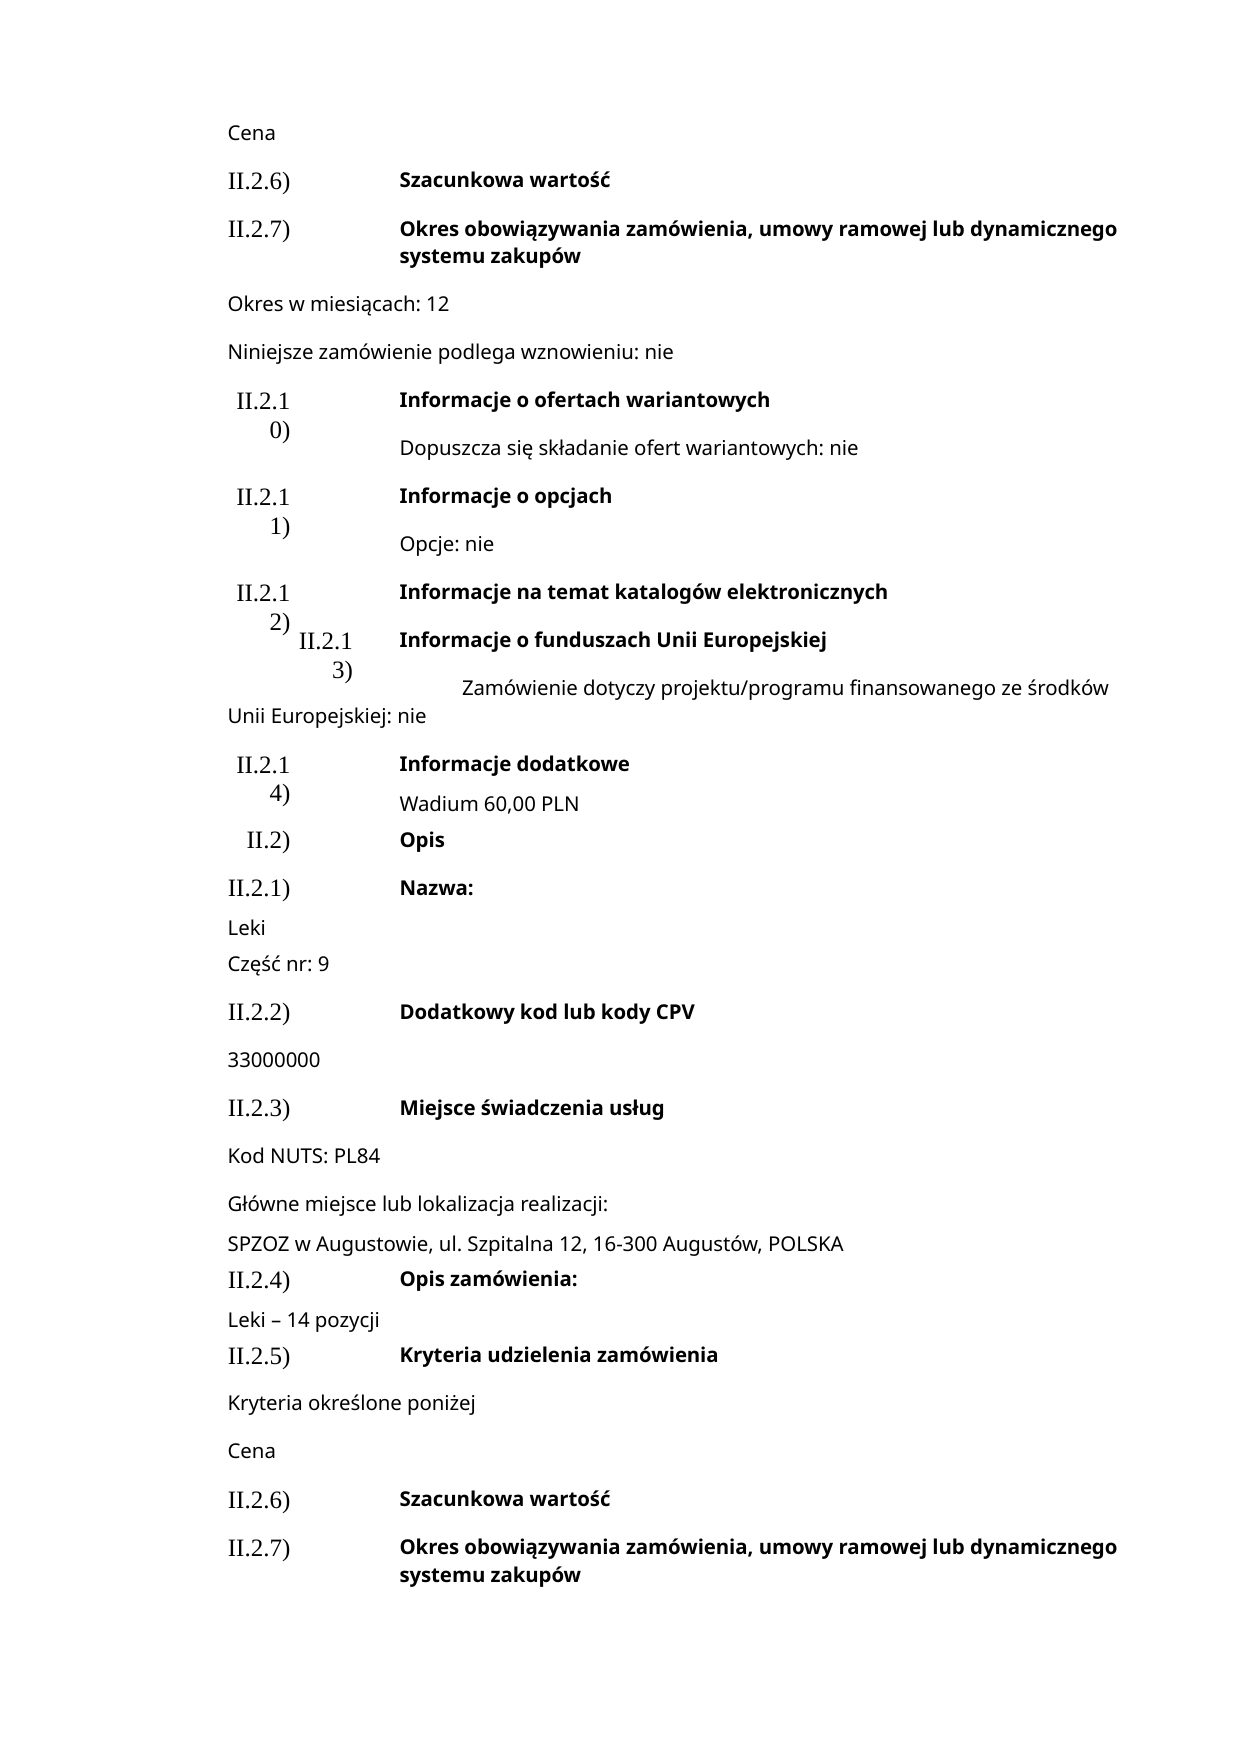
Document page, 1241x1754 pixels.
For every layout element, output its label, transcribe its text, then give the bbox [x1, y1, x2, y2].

text Informacje o opcjach [290, 482, 1122, 510]
text Leki [227, 914, 1122, 941]
text Informacje o ofertach wariantowych [290, 386, 1122, 414]
text Zamówienie dotyczy projektu/programu finansowanego ze środków Unii Europejskiej: nie [227, 674, 1122, 729]
text Część nr: 9 [227, 949, 1122, 977]
text 33000000 [227, 1045, 1122, 1073]
text Opis zamówienia: [290, 1265, 1122, 1293]
text Opcje: nie [227, 530, 1122, 558]
text Nazwa: [290, 873, 1122, 901]
text Kryteria określone poniżej [227, 1389, 1122, 1417]
text Kryteria udzielenia zamówienia [290, 1341, 1122, 1368]
text II.2.12) [227, 578, 290, 636]
text II.2.5) [227, 1341, 290, 1369]
text II.2.6) [227, 166, 290, 195]
text II.2.7) [227, 1533, 290, 1562]
text Informacje dodatkowe [290, 750, 1122, 777]
text Okres obowiązywania zamówienia, umowy ramowej lub dynamicznego systemu zakupów [227, 214, 1122, 269]
text II.2.2) [227, 997, 290, 1026]
text Kod NUTS: PL84 [227, 1141, 1122, 1169]
text Opis [290, 826, 1122, 853]
text II.2.6) [227, 1485, 290, 1514]
text Cena [227, 1437, 1122, 1464]
text Okres w miesiącach: 12 [227, 290, 1122, 318]
text Miejsce świadczenia usług [290, 1093, 1122, 1121]
text II.2.7) [227, 214, 290, 243]
text [227, 636, 290, 654]
text Główne miejsce lub lokalizacja realizacji: [227, 1189, 1122, 1217]
text Cena [227, 118, 1122, 146]
text II.2) [227, 826, 290, 854]
text II.2.1) [227, 873, 290, 902]
text Dodatkowy kod lub kody CPV [290, 997, 1122, 1025]
text II.2.13) [290, 626, 352, 683]
text II.2.3) [227, 1093, 290, 1122]
text II.2.10) [227, 386, 290, 443]
text Okres obowiązywania zamówienia, umowy ramowej lub dynamicznego systemu zakupów [227, 1533, 1122, 1588]
text II.2.4) [227, 1265, 290, 1294]
text Wadium 60,00 PLN [227, 790, 1122, 818]
text Informacje na temat katalogów elektronicznych [290, 578, 1122, 606]
text II.2.14) [227, 750, 290, 807]
text Szacunkowa wartość [290, 1485, 1122, 1513]
text Niniejsze zamówienie podlega wznowieniu: nie [227, 338, 1122, 366]
text Szacunkowa wartość [290, 166, 1122, 194]
text II.2.11) [227, 482, 290, 539]
text Dopuszcza się składanie ofert wariantowych: nie [227, 434, 1122, 462]
text SPZOZ w Augustowie, ul. Szpitalna 12, 16-300 Augustów, POLSKA [227, 1229, 1122, 1257]
text Leki – 14 pozycji [227, 1305, 1122, 1333]
text Informacje o funduszach Unii Europejskiej [352, 626, 1122, 654]
